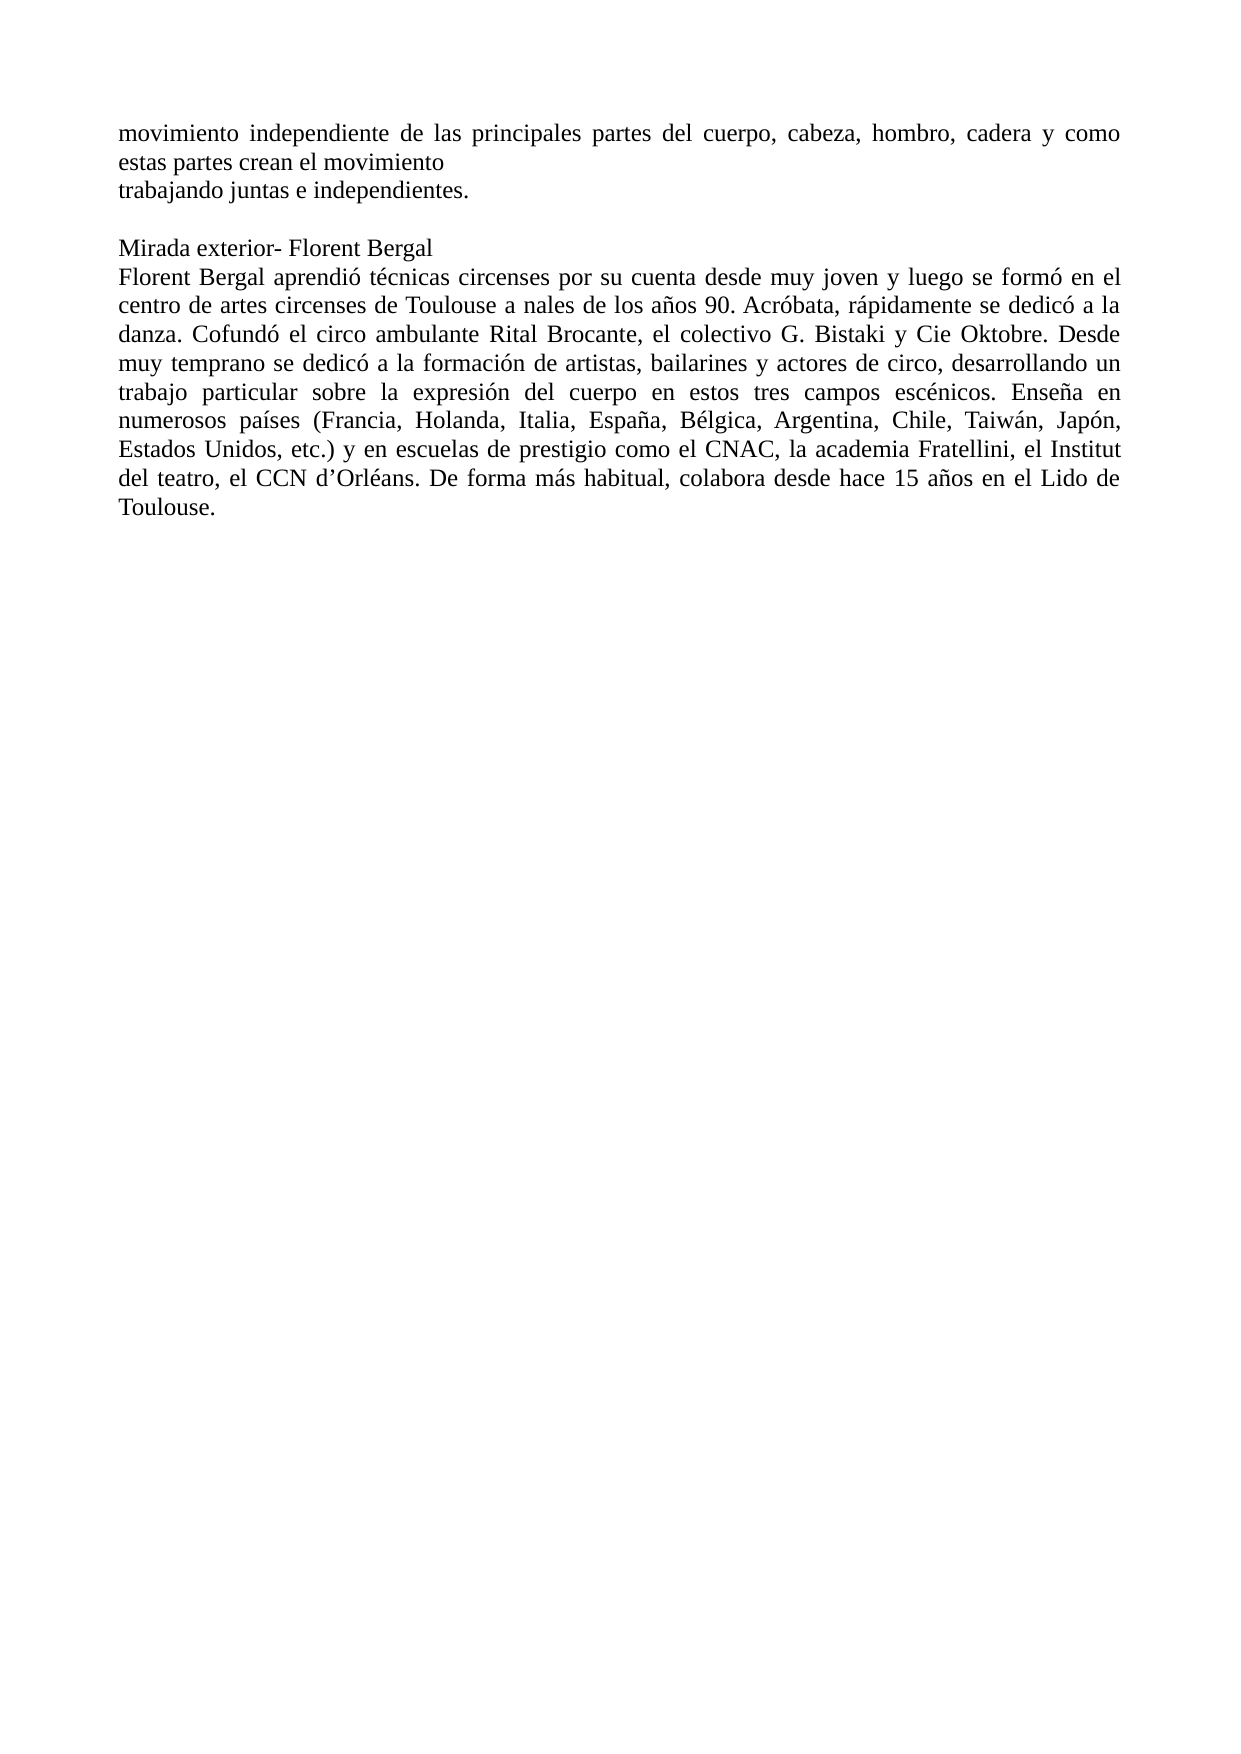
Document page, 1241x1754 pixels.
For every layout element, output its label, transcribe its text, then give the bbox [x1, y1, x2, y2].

text Florent Bergal aprendió técnicas circenses por su cuenta desde muy joven y luego se formó en el centro de artes circenses de Toulouse a nales de los años 90. Acróbata, rápidamente se dedicó a la danza. Cofundó el circo ambulante Rital Brocante, el colectivo G. Bistaki y Cie Oktobre. Desde muy temprano se dedicó a la formación de artistas, bailarines y actores de circo, desarrollando un trabajo particular sobre la expresión del cuerpo en estos tres campos escénicos. Enseña en numerosos países (Francia, Holanda, Italia, España, Bélgica, Argentina, Chile, Taiwán, Japón, Estados Unidos, etc.) y en escuelas de prestigio como el CNAC, la academia Fratellini, el Institut del teatro, el CCN d’Orléans. De forma más habitual, colabora desde hace 15 años en el Lido de Toulouse. [118, 262, 1122, 521]
text movimiento independiente de las principales partes del cuerpo, cabeza, hombro, cadera y como estas partes crean el movimiento [118, 118, 1122, 176]
text Mirada exterior- Florent Bergal [118, 233, 1122, 262]
text trabajando juntas e independientes. [118, 176, 1122, 204]
